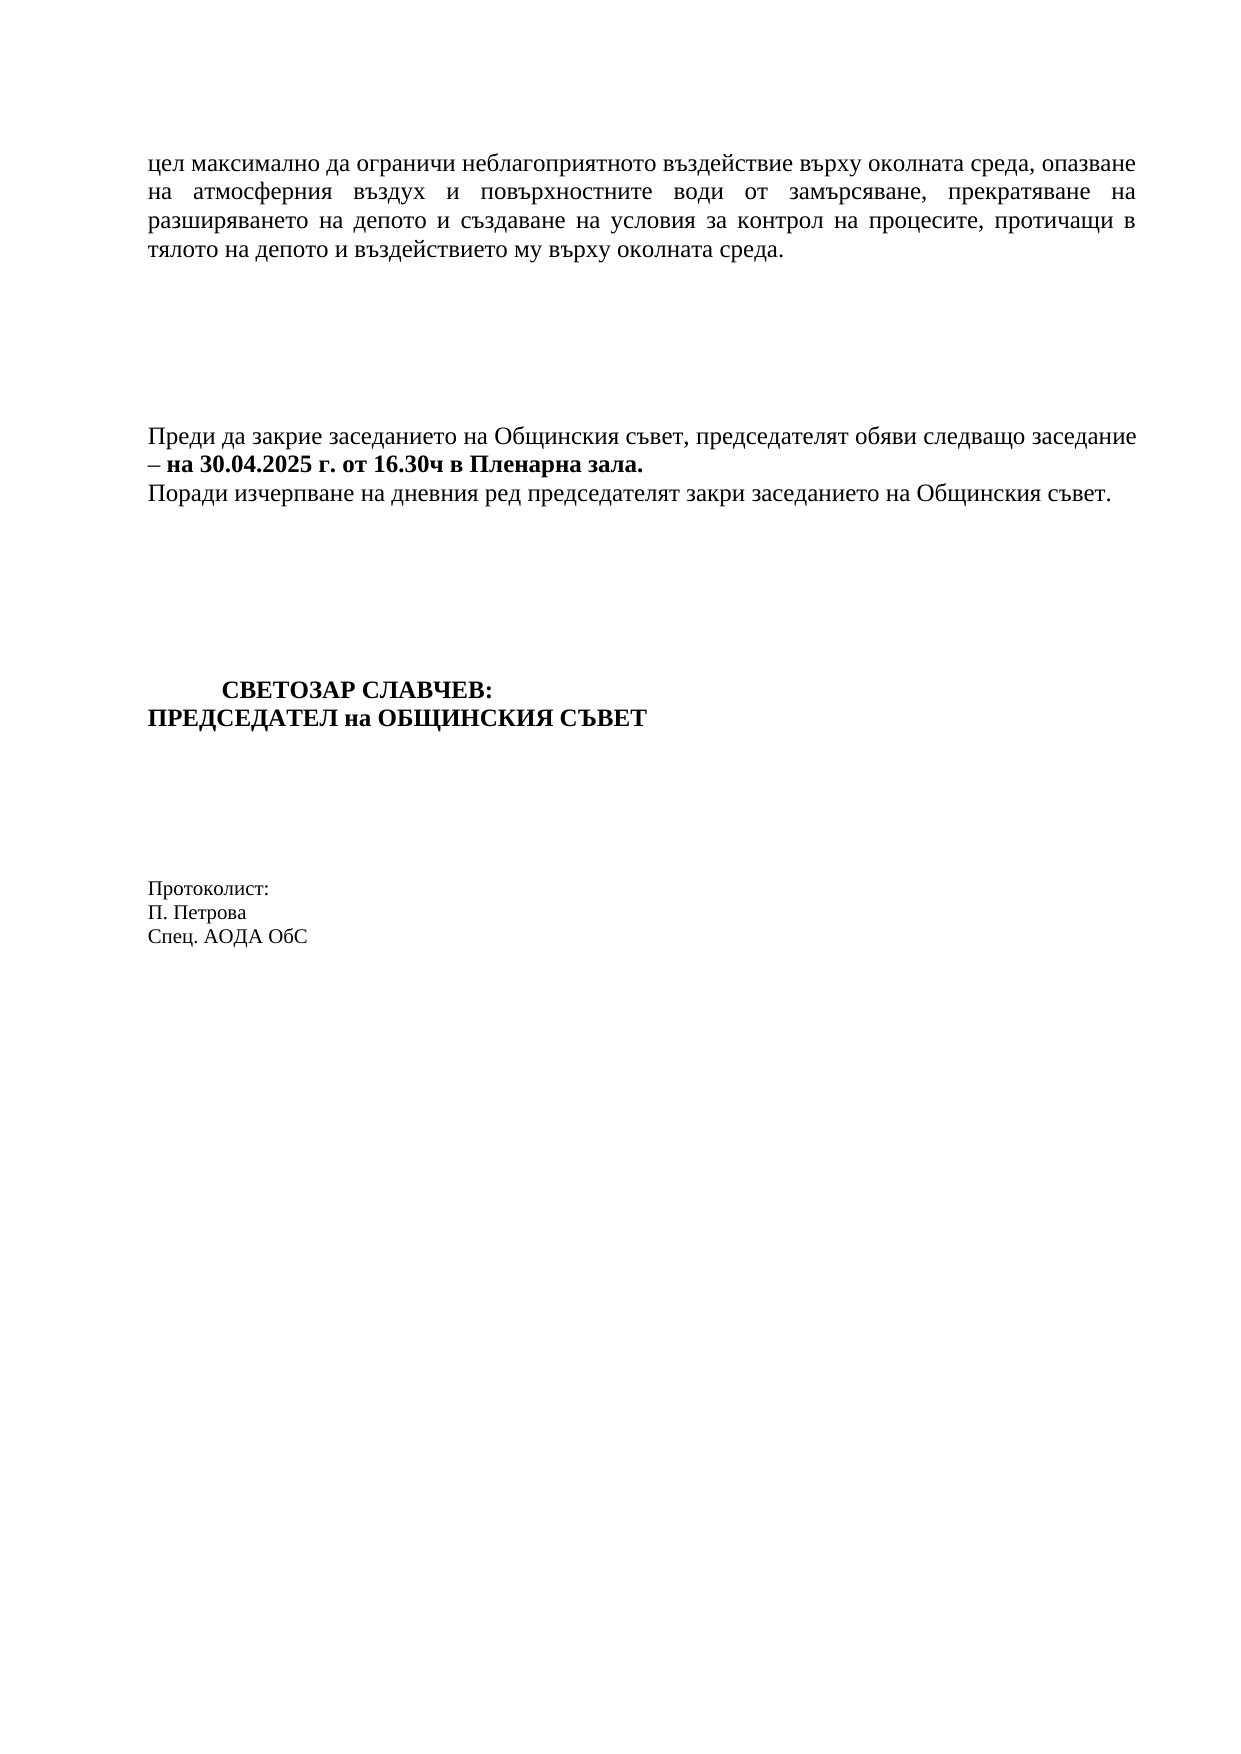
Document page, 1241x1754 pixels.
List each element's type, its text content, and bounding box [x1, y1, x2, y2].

text цел максимално да ограничи неблагоприятното въздействие върху околната среда, опазване на атмосферния въздух и повърхностните води от замърсяване, прекратяване на разширяването на депото и създаване на условия за контрол на процесите, протичащи в тялото на депото и въздействието му върху околната среда. [148, 148, 1137, 263]
text Протоколист: [148, 876, 1137, 900]
text ПРЕДСЕДАТЕЛ на ОБЩИНСКИЯ СЪВЕТ [148, 703, 1137, 732]
text Преди да закрие заседанието на Общинския съвет, председателят обяви следващо заседание – на 30.04.2025 г. от 16.30ч в Пленарна зала. [148, 421, 1137, 478]
text Спец. АОДА ОбС [148, 924, 1137, 948]
text СВЕТОЗАР СЛАВЧЕВ: [148, 675, 1137, 703]
text П. Петрова [148, 900, 1137, 924]
text Поради изчерпване на дневния ред председателят закри заседанието на Общинския съвет. [148, 478, 1137, 507]
